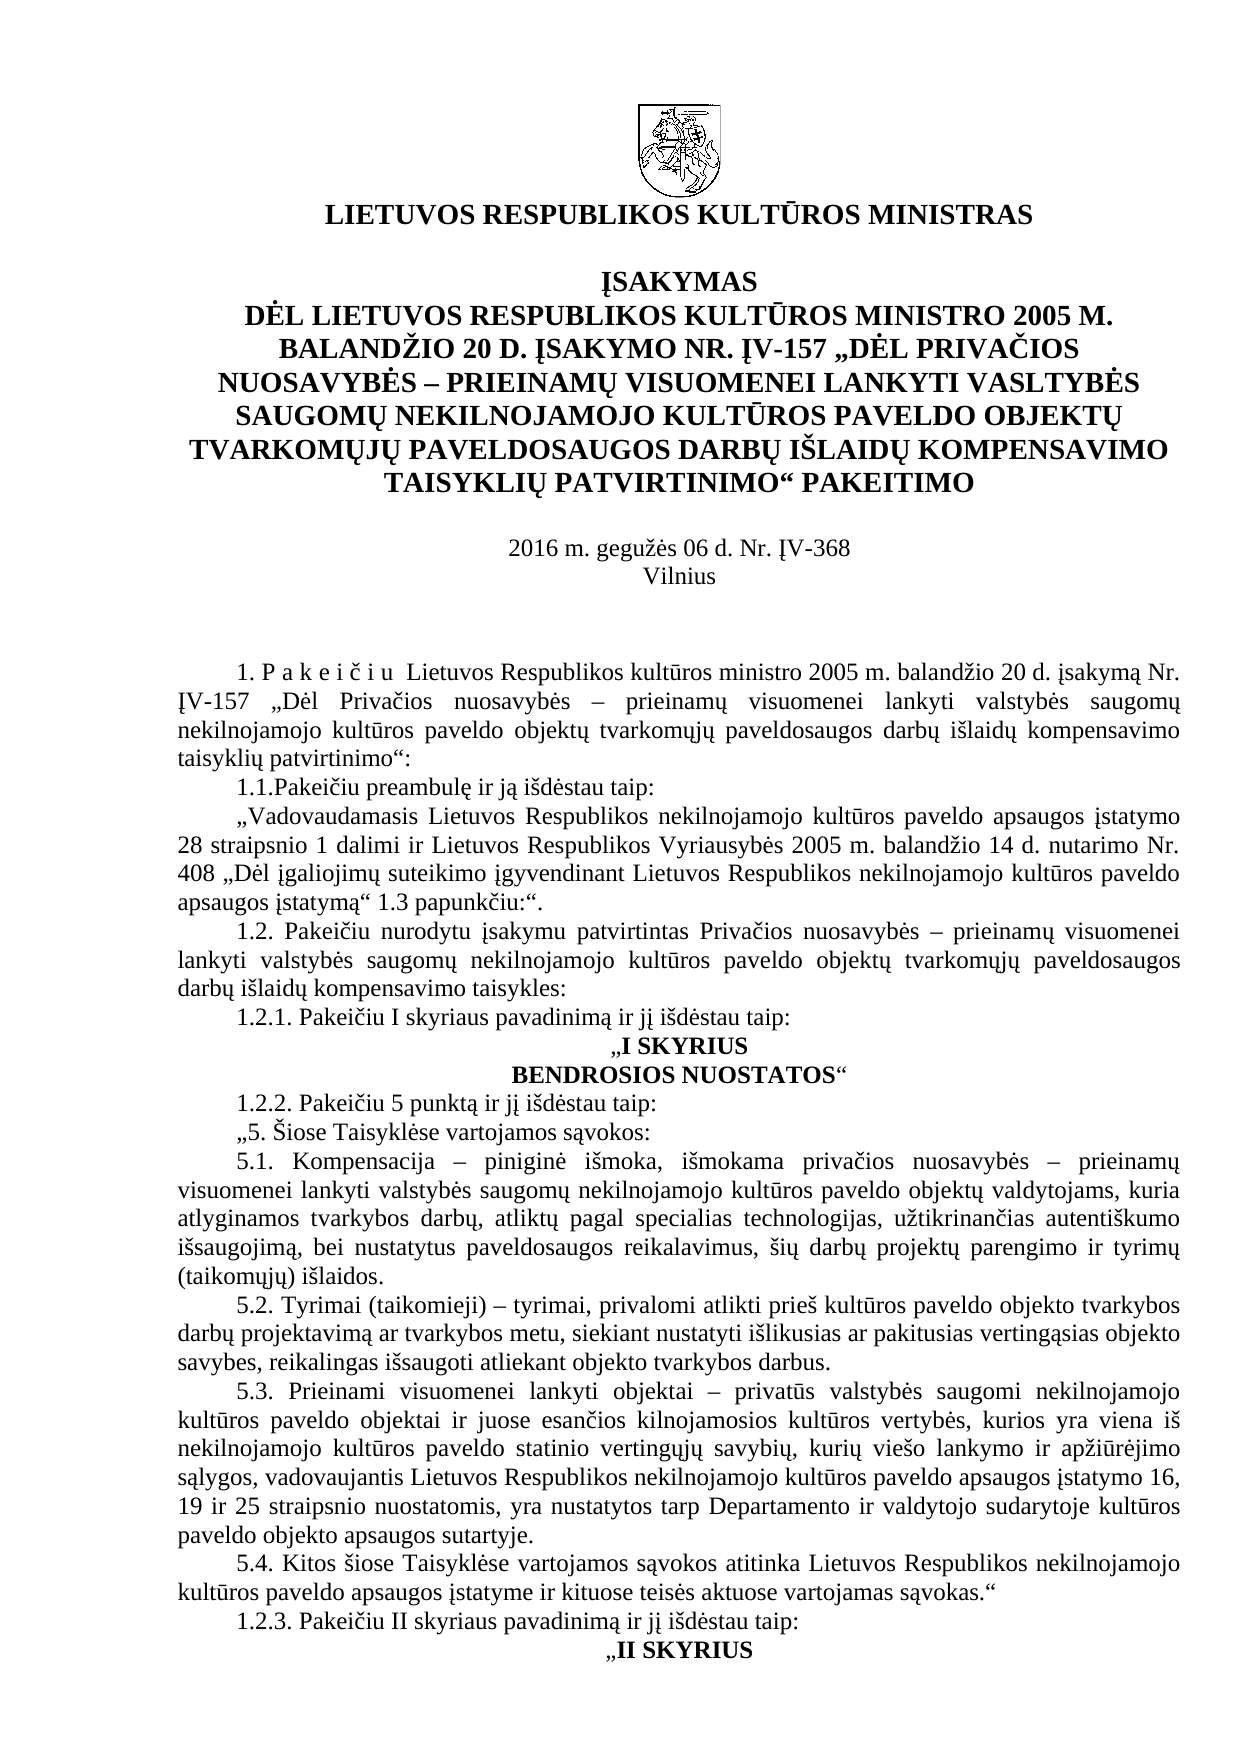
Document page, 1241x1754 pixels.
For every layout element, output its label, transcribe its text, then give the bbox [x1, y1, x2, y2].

text BENDROSIOS NUOSTATOS“ [177, 1060, 1181, 1088]
text „Vadovaudamasis Lietuvos Respublikоs nekilnojamojo kultūros paveldo apsaugos įstatymo 28 straipsnio 1 dalimi ir Lietuvos Respublikos Vyriausybės 2005 m. balandžio 14 d. nutarimo Nr. 408 „Dėl įgaliojimų suteikimo įgyvendinant Lietuvos Respublikos nekilnojamojo kultūros paveldo apsaugos įstatymą“ 1.3 papunkčiu:“. [177, 801, 1181, 916]
text 1.2.1. Pakeičiu I skyriaus pavadinimą ir jį išdėstau taip: [177, 1002, 1181, 1031]
text ĮSAKYMAS [177, 264, 1181, 298]
text 5.4. Kitos šiose Taisyklėse vartojamos sąvokos atitinka Lietuvos Respublikos nekilnojamojo kultūros paveldo apsaugos įstatyme ir kituose teisės aktuose vartojamas sąvokas.“ [177, 1548, 1181, 1606]
text 5.3. Prieinami visuomenei lankyti objektai – privatūs valstybės saugomi nekilnojamojo kultūros paveldo objektai ir juose esančios kilnojamosios kultūros vertybės, kurios yra viena iš nekilnojamojo kultūros paveldo statinio vertingųjų savybių, kurių viešo lankymo ir apžiūrėjimo sąlygos, vadovaujantis Lietuvos Respublikos nekilnojamojo kultūros paveldo apsaugos įstatymo 16, 19 ir 25 straipsnio nuostatomis, yra nustatytos tarp Departamento ir valdytojo sudarytoje kultūros paveldo objekto apsaugos sutartyje. [177, 1376, 1181, 1548]
text „II SKYRIUS [177, 1635, 1181, 1663]
text 1. P a k e i č i u Lietuvos Respublikos kultūros ministro 2005 m. balandžio 20 d. įsakymą Nr. ĮV-157 „Dėl Privačios nuosavybės – prieinamų visuomenei lankyti valstybės saugomų nekilnojamojo kultūros paveldo objektų tvarkomųjų paveldosaugos darbų išlaidų kompensavimo taisyklių patvirtinimo“: [177, 657, 1181, 772]
text DĖL LIETUVOS RESPUBLIKOS KULTŪROS MINISTRO 2005 M. BALANDŽIO 20 D. ĮSAKYMO NR. ĮV-157 „DĖL PRIVAČIOS NUOSAVYBĖS – PRIEINAMŲ VISUOMENEI LANKYTI VASLTYBĖS SAUGOMŲ NEKILNOJAMOJO KULTŪROS PAVELDO OBJEKTŲ TVARKOMŲJŲ PAVELDOSAUGOS DARBŲ IŠLAIDŲ KOMPENSAVIMO TAISYKLIŲ PATVIRTINIMO“ PAKEITIMO [177, 298, 1181, 499]
text 1.2.2. Pakeičiu 5 punktą ir jį išdėstau taip: [177, 1088, 1181, 1117]
text LIETUVOS RESPUBLIKOS KULTŪROS MINISTRAS [177, 197, 1181, 231]
text „5. Šiose Taisyklėse vartojamos sąvokos: [177, 1117, 1181, 1146]
text 1.2.3. Pakeičiu II skyriaus pavadinimą ir jį išdėstau taip: [177, 1606, 1181, 1635]
text 1.2. Pakeičiu nurodytu įsakymu patvirtintas Privačios nuosavybės – prieinamų visuomenei lankyti valstybės saugomų nekilnojamojo kultūros paveldo objektų tvarkomųjų paveldosaugos darbų išlaidų kompensavimo taisykles: [177, 916, 1181, 1002]
text 5.1. Kompensacija – piniginė išmoka, išmokama privačios nuosavybės – prieinamų visuomenei lankyti valstybės saugomų nekilnojamojo kultūros paveldo objektų valdytojams, kuria atlyginamos tvarkybos darbų, atliktų pagal specialias technologijas, užtikrinančias autentiškumo išsaugojimą, bei nustatytus paveldosaugos reikalavimus, šių darbų projektų parengimo ir tyrimų (taikomųjų) išlaidos. [177, 1146, 1181, 1290]
text 2016 m. gegužės 06 d. Nr. ĮV-368 [177, 533, 1181, 561]
text „I SKYRIUS [177, 1031, 1181, 1060]
text 5.2. Tyrimai (taikomieji) – tyrimai, privalomi atlikti prieš kultūros paveldo objekto tvarkybos darbų projektavimą ar tvarkybos metu, siekiant nustatyti išlikusias ar pakitusias vertingąsias objekto savybes, reikalingas išsaugoti atliekant objekto tvarkybos darbus. [177, 1290, 1181, 1376]
text 1.1.Pakeičiu preambulę ir ją išdėstau taip: [177, 772, 1181, 801]
text Vilnius [177, 561, 1181, 590]
